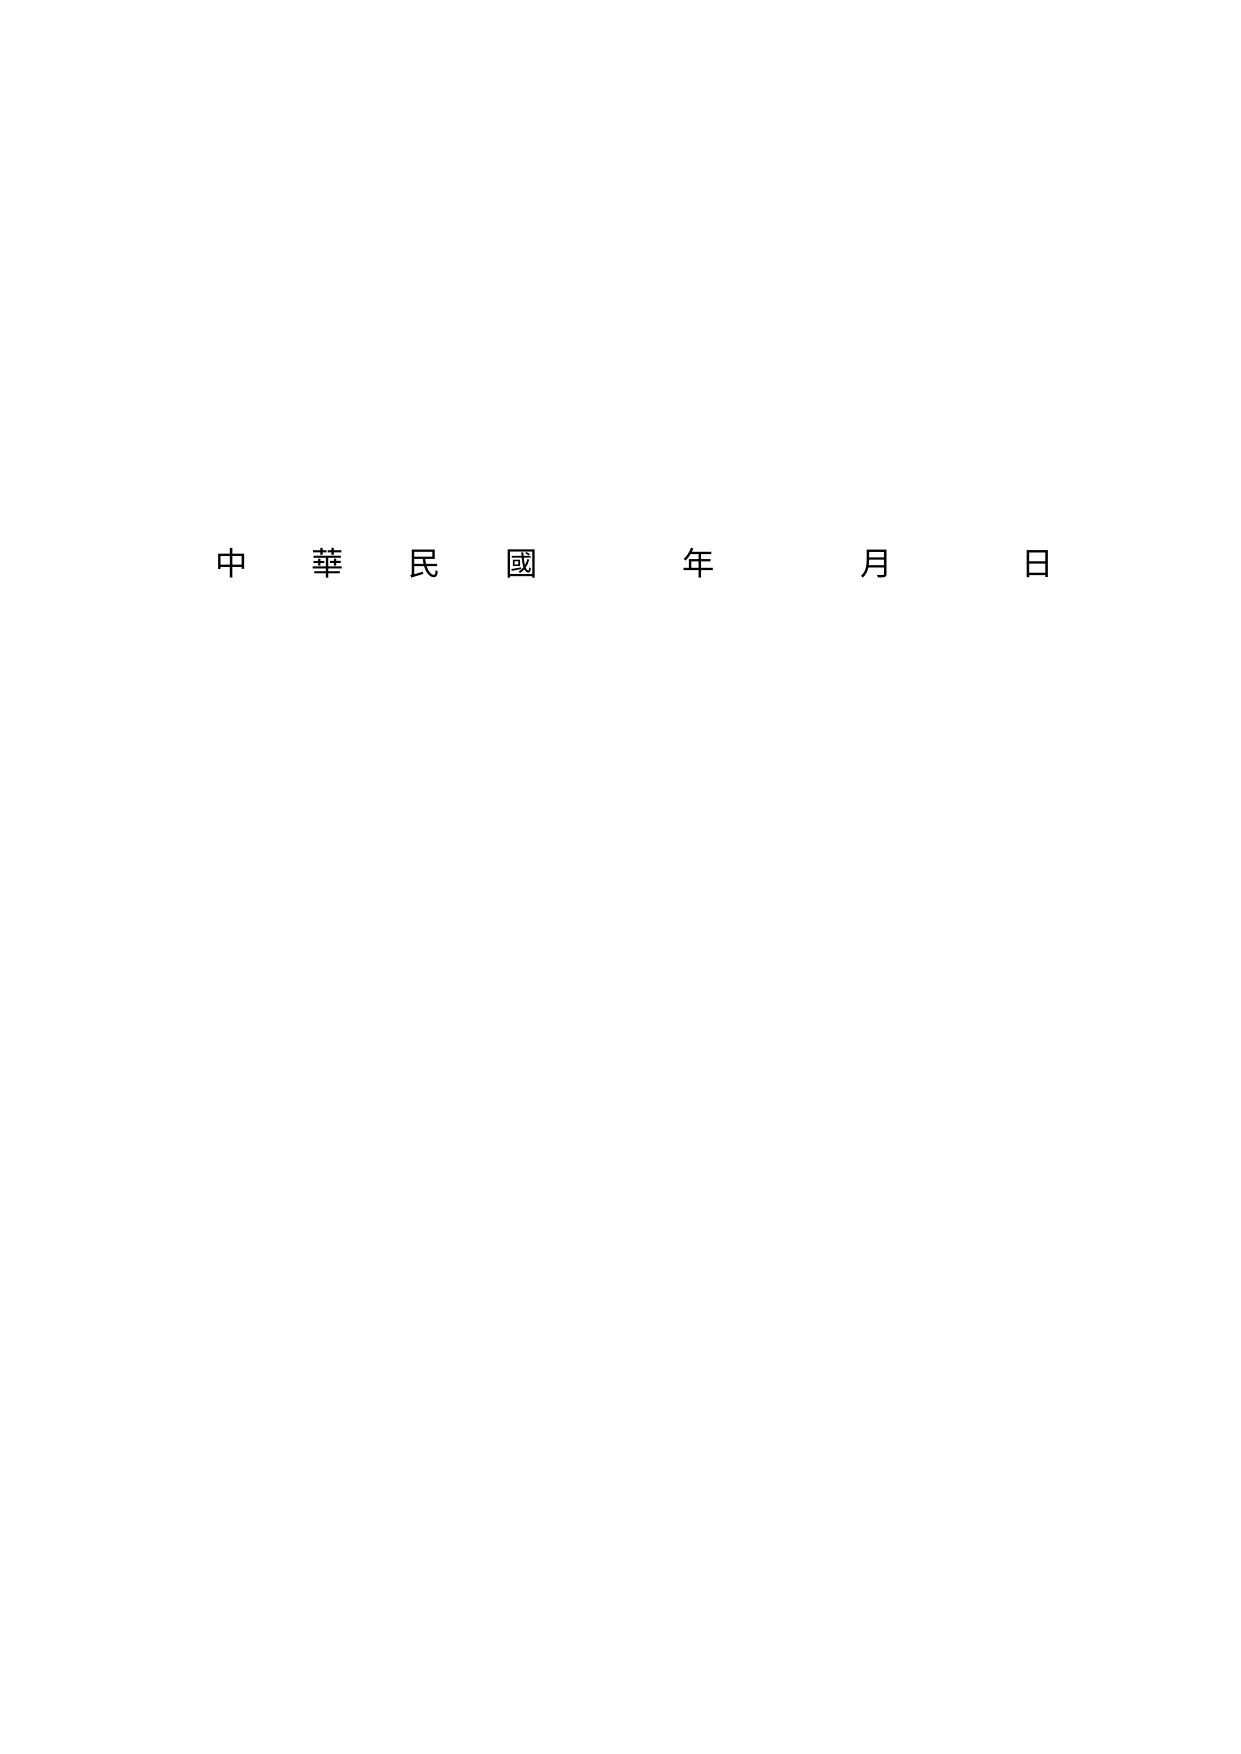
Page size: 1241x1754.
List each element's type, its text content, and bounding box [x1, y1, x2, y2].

text 中 華 民 國 年 月 日 [147, 520, 1122, 582]
